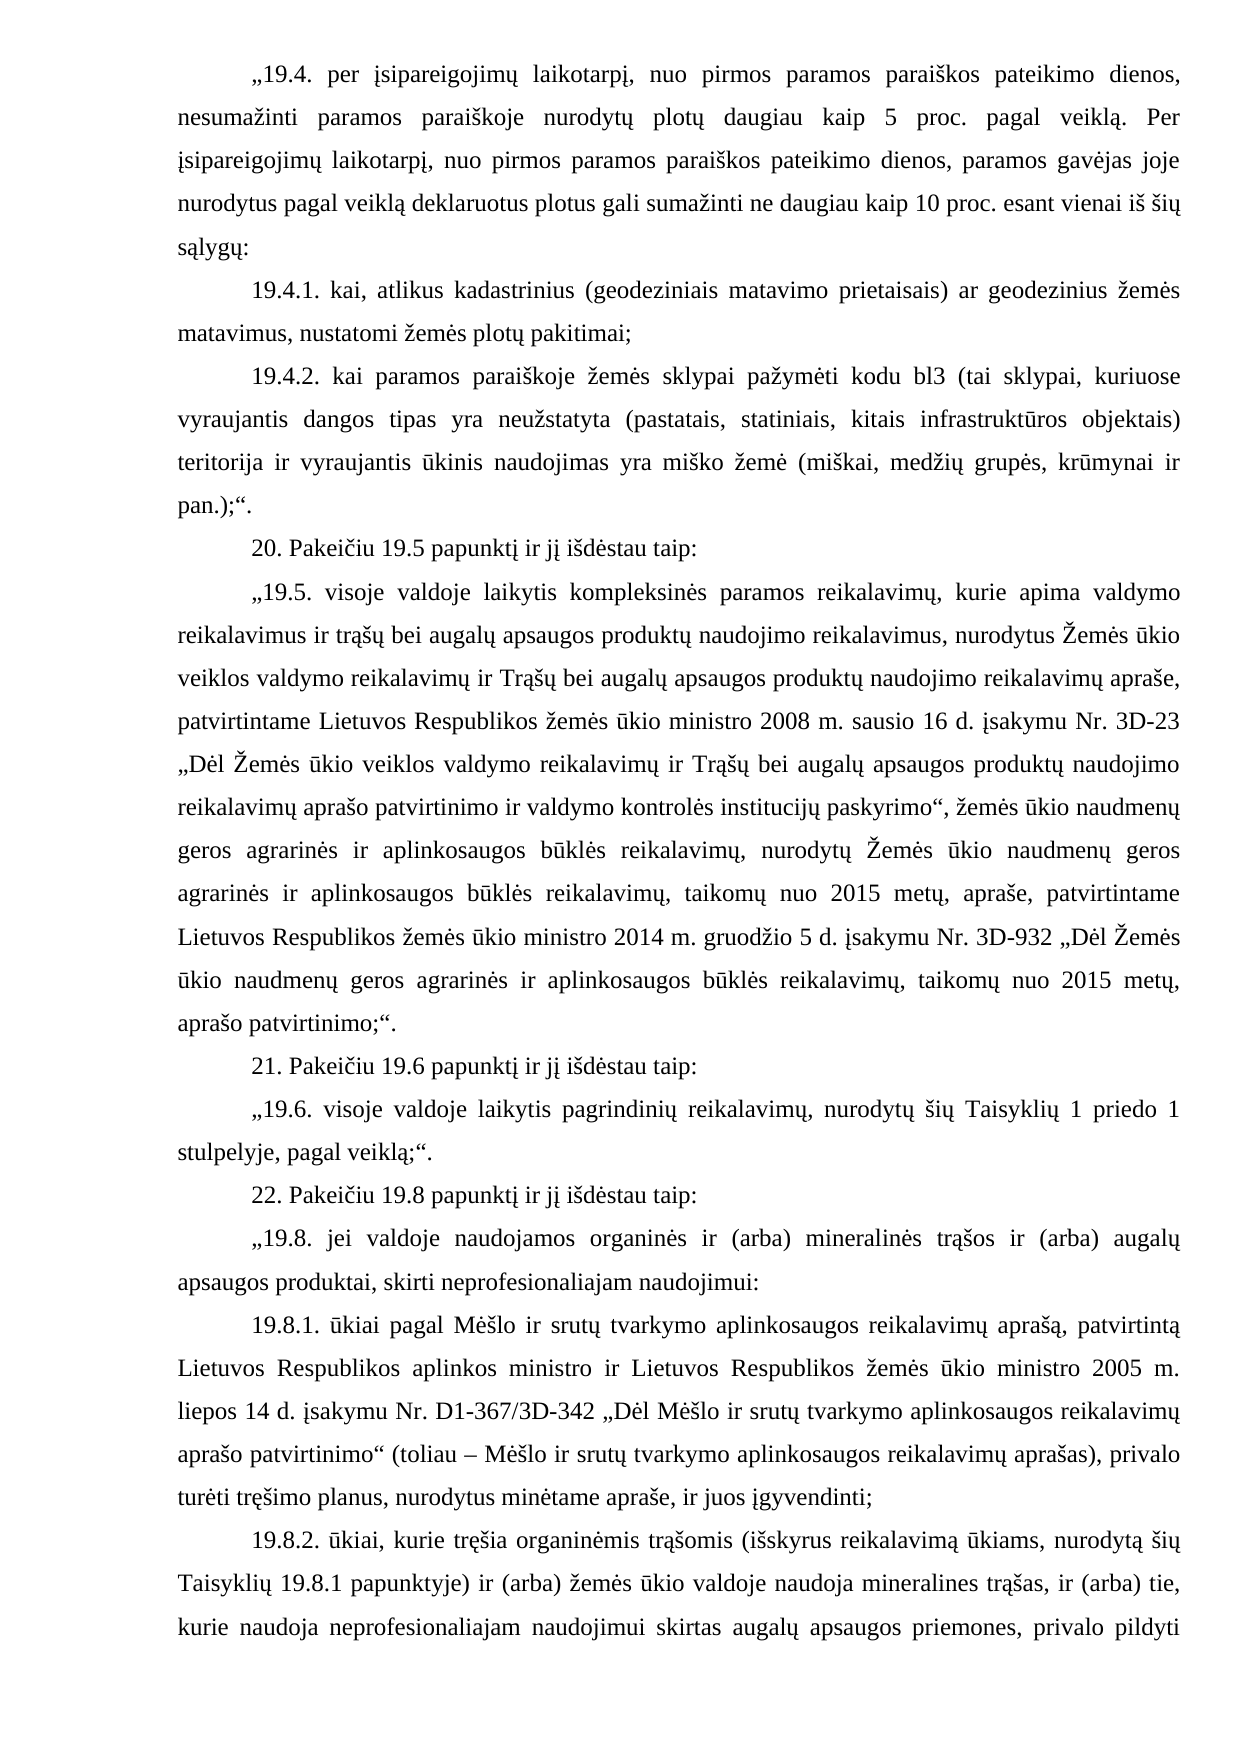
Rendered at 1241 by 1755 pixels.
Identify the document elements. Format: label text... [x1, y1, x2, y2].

text „19.5. visoje valdoje laikytis kompleksinės paramos reikalavimų, kurie apima valdymo reikalavimus ir trąšų bei augalų apsaugos produktų naudojimo reikalavimus, nurodytus Žemės ūkio veiklos valdymo reikalavimų ir Trąšų bei augalų apsaugos produktų naudojimo reikalavimų apraše, patvirtintame Lietuvos Respublikos žemės ūkio ministro 2008 m. sausio 16 d. įsakymu Nr. 3D-23 „Dėl Žemės ūkio veiklos valdymo reikalavimų ir Trąšų bei augalų apsaugos produktų naudojimo reikalavimų aprašo patvirtinimo ir valdymo kontrolės institucijų paskyrimo“, žemės ūkio naudmenų geros agrarinės ir aplinkosaugos būklės reikalavimų, nurodytų Žemės ūkio naudmenų geros agrarinės ir aplinkosaugos būklės reikalavimų, taikomų nuo 2015 metų, apraše, patvirtintame Lietuvos Respublikos žemės ūkio ministro 2014 m. gruodžio 5 d. įsakymu Nr. 3D-932 „Dėl Žemės ūkio naudmenų geros agrarinės ir aplinkosaugos būklės reikalavimų, taikomų nuo 2015 metų, aprašo patvirtinimo;“. [177, 577, 1181, 1037]
text „19.4. per įsipareigojimų laikotarpį, nuo pirmos paramos paraiškos pateikimo dienos, nesumažinti paramos paraiškoje nurodytų plotų daugiau kaip 5 proc. pagal veiklą. Per įsipareigojimų laikotarpį, nuo pirmos paramos paraiškos pateikimo dienos, paramos gavėjas joje nurodytus pagal veiklą deklaruotus plotus gali sumažinti ne daugiau kaip 10 proc. esant vienai iš šių sąlygų: [177, 59, 1181, 260]
text 20. Pakeičiu 19.5 papunktį ir jį išdėstau taip: [251, 533, 1181, 562]
text 19.4.2. kai paramos paraiškoje žemės sklypai pažymėti kodu bl3 (tai sklypai, kuriuose vyraujantis dangos tipas yra neužstatyta (pastatais, statiniais, kitais infrastruktūros objektais) teritorija ir vyraujantis ūkinis naudojimas yra miško žemė (miškai, medžių grupės, krūmynai ir pan.);“. [177, 361, 1181, 519]
text 19.4.1. kai, atlikus kadastrinius (geodeziniais matavimo prietaisais) ar geodezinius žemės matavimus, nustatomi žemės plotų pakitimai; [177, 275, 1181, 347]
text 21. Pakeičiu 19.6 papunktį ir jį išdėstau taip: [251, 1051, 1181, 1080]
text „19.8. jei valdoje naudojamos organinės ir (arba) mineralinės trąšos ir (arba) augalų apsaugos produktai, skirti neprofesionaliajam naudojimui: [177, 1223, 1181, 1295]
text „19.6. visoje valdoje laikytis pagrindinių reikalavimų, nurodytų šių Taisyklių 1 priedo 1 stulpelyje, pagal veiklą;“. [177, 1094, 1181, 1166]
text 22. Pakeičiu 19.8 papunktį ir jį išdėstau taip: [251, 1180, 1181, 1209]
text 19.8.1. ūkiai pagal Mėšlo ir srutų tvarkymo aplinkosaugos reikalavimų aprašą, patvirtintą Lietuvos Respublikos aplinkos ministro ir Lietuvos Respublikos žemės ūkio ministro 2005 m. liepos 14 d. įsakymu Nr. D1-367/3D-342 „Dėl Mėšlo ir srutų tvarkymo aplinkosaugos reikalavimų aprašo patvirtinimo“ (toliau – Mėšlo ir srutų tvarkymo aplinkosaugos reikalavimų aprašas), privalo turėti tręšimo planus, nurodytus minėtame apraše, ir juos įgyvendinti; [177, 1310, 1181, 1511]
text 19.8.2. ūkiai, kurie tręšia organinėmis trąšomis (išskyrus reikalavimą ūkiams, nurodytą šių Taisyklių 19.8.1 papunktyje) ir (arba) žemės ūkio valdoje naudoja mineralines trąšas, ir (arba) tie, kurie naudoja neprofesionaliajam naudojimui skirtas augalų apsaugos priemones, privalo pildyti [177, 1525, 1181, 1640]
